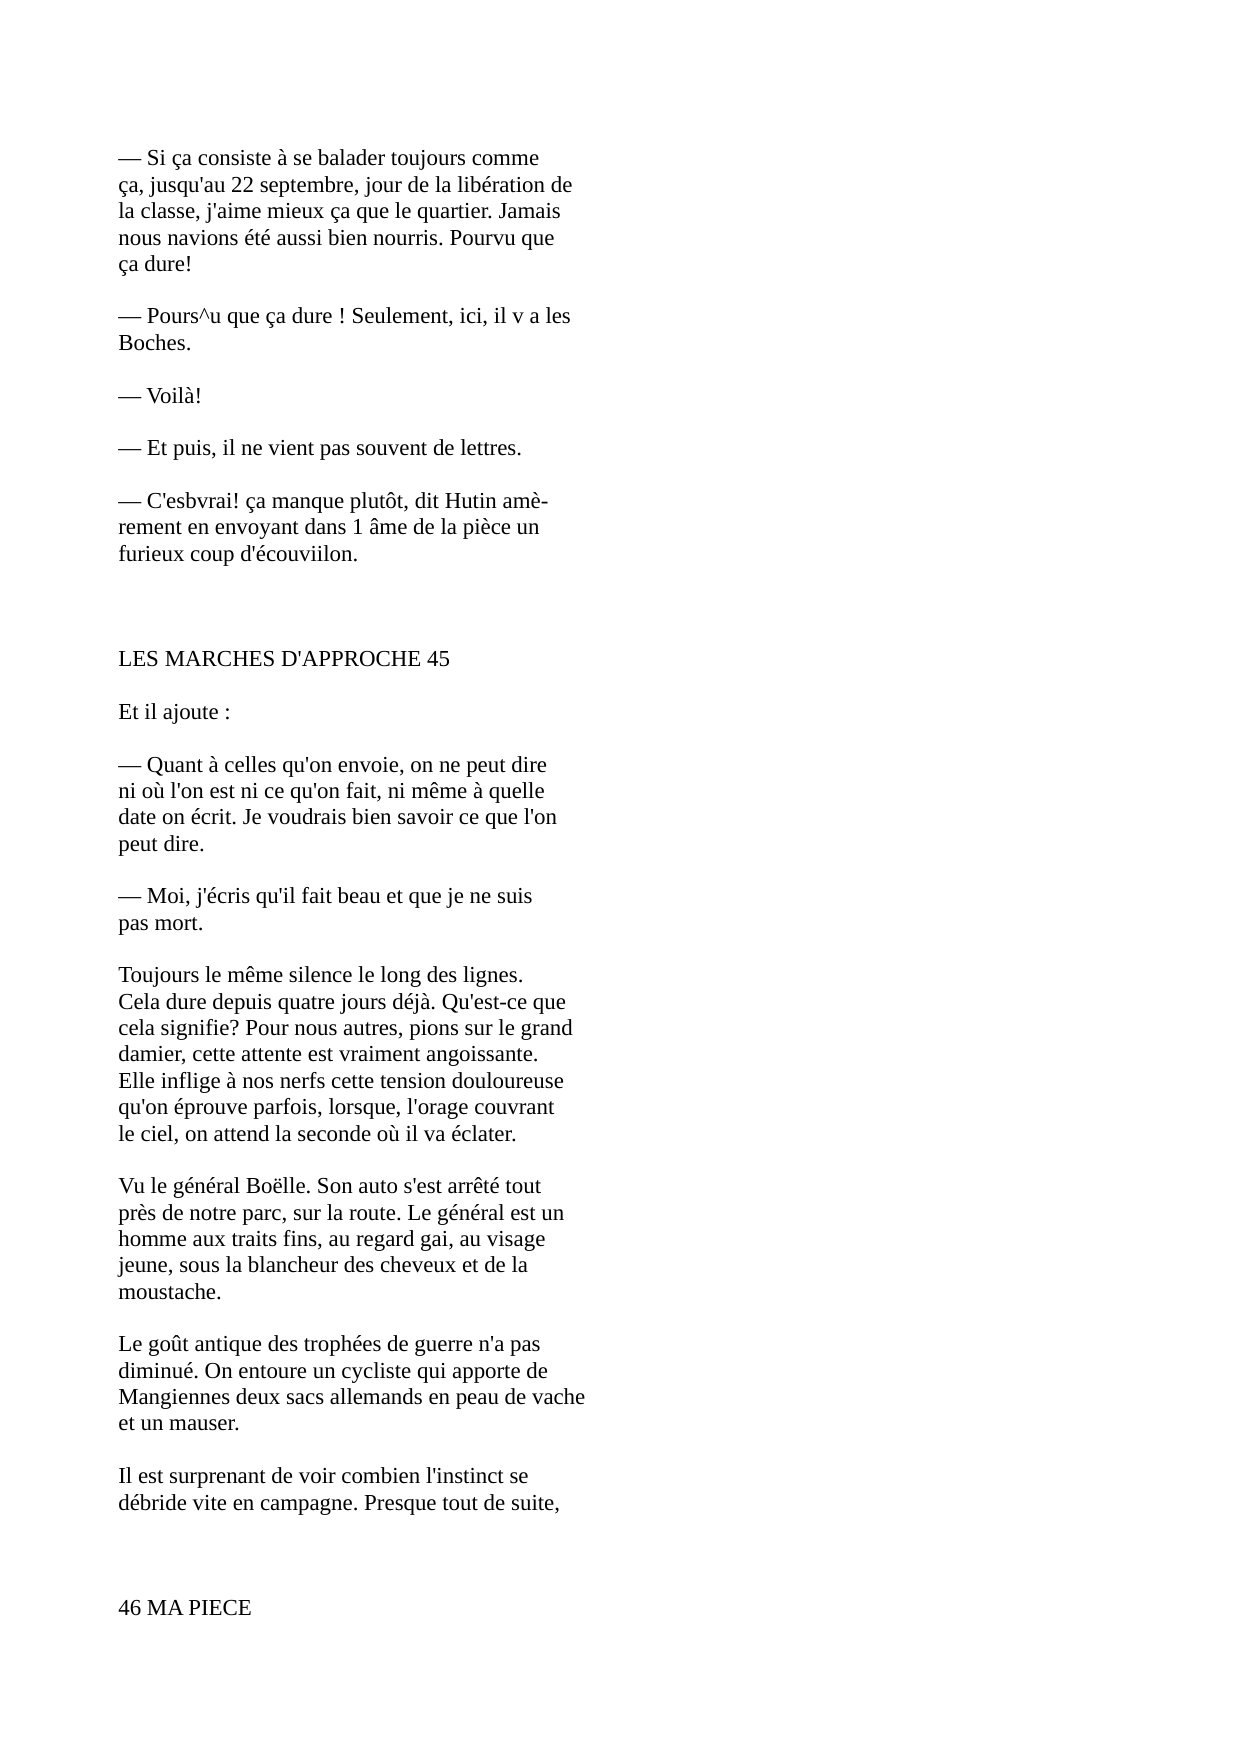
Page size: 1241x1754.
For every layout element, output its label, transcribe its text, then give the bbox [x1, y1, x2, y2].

text homme aux traits fins, au regard gai, au visage [118, 1225, 1122, 1251]
text ça dure! [118, 250, 1122, 276]
text furieux coup d'écouviilon. [118, 540, 1122, 566]
text débride vite en campagne. Presque tout de suite, [118, 1488, 1122, 1515]
text — C'esbvrai! ça manque plutôt, dit Hutin amè- [118, 487, 1122, 513]
text — Moi, j'écris qu'il fait beau et que je ne suis [118, 882, 1122, 909]
text la classe, j'aime mieux ça que le quartier. Jamais [118, 197, 1122, 223]
text Et il ajoute : [118, 698, 1122, 724]
text et un mauser. [118, 1409, 1122, 1436]
text le ciel, on attend la seconde où il va éclater. [118, 1119, 1122, 1146]
text damier, cette attente est vraiment angoissante. [118, 1041, 1122, 1067]
text jeune, sous la blancheur des cheveux et de la [118, 1251, 1122, 1278]
text peut dire. [118, 830, 1122, 856]
text nous navions été aussi bien nourris. Pourvu que [118, 223, 1122, 250]
text rement en envoyant dans 1 âme de la pièce un [118, 513, 1122, 540]
text cela signifie? Pour nous autres, pions sur le grand [118, 1014, 1122, 1041]
text Il est surprenant de voir combien l'instinct se [118, 1462, 1122, 1488]
text diminué. On entoure un cycliste qui apporte de [118, 1357, 1122, 1383]
text Cela dure depuis quatre jours déjà. Qu'est-ce que [118, 988, 1122, 1014]
text Elle inflige à nos nerfs cette tension douloureuse [118, 1067, 1122, 1093]
text ni où l'on est ni ce qu'on fait, ni même à quelle [118, 777, 1122, 803]
text Le goût antique des trophées de guerre n'a pas [118, 1330, 1122, 1357]
text — Quant à celles qu'on envoie, on ne peut dire [118, 751, 1122, 777]
text 46 MA PIECE [118, 1594, 1122, 1620]
text moustache. [118, 1278, 1122, 1304]
text — Et puis, il ne vient pas souvent de lettres. [118, 434, 1122, 461]
text — Voilà! [118, 382, 1122, 408]
text — Si ça consiste à se balader toujours comme [118, 144, 1122, 171]
text près de notre parc, sur la route. Le général est un [118, 1199, 1122, 1225]
text Mangiennes deux sacs allemands en peau de vache [118, 1383, 1122, 1409]
text ça, jusqu'au 22 septembre, jour de la libération de [118, 171, 1122, 197]
text Toujours le même silence le long des lignes. [118, 961, 1122, 988]
text — Pours^u que ça dure ! Seulement, ici, il v a les [118, 303, 1122, 329]
text qu'on éprouve parfois, lorsque, l'orage couvrant [118, 1093, 1122, 1119]
text LES MARCHES D'APPROCHE 45 [118, 645, 1122, 672]
text Vu le général Boëlle. Son auto s'est arrêté tout [118, 1172, 1122, 1199]
text date on écrit. Je voudrais bien savoir ce que l'on [118, 803, 1122, 830]
text pas mort. [118, 909, 1122, 935]
text Boches. [118, 329, 1122, 355]
